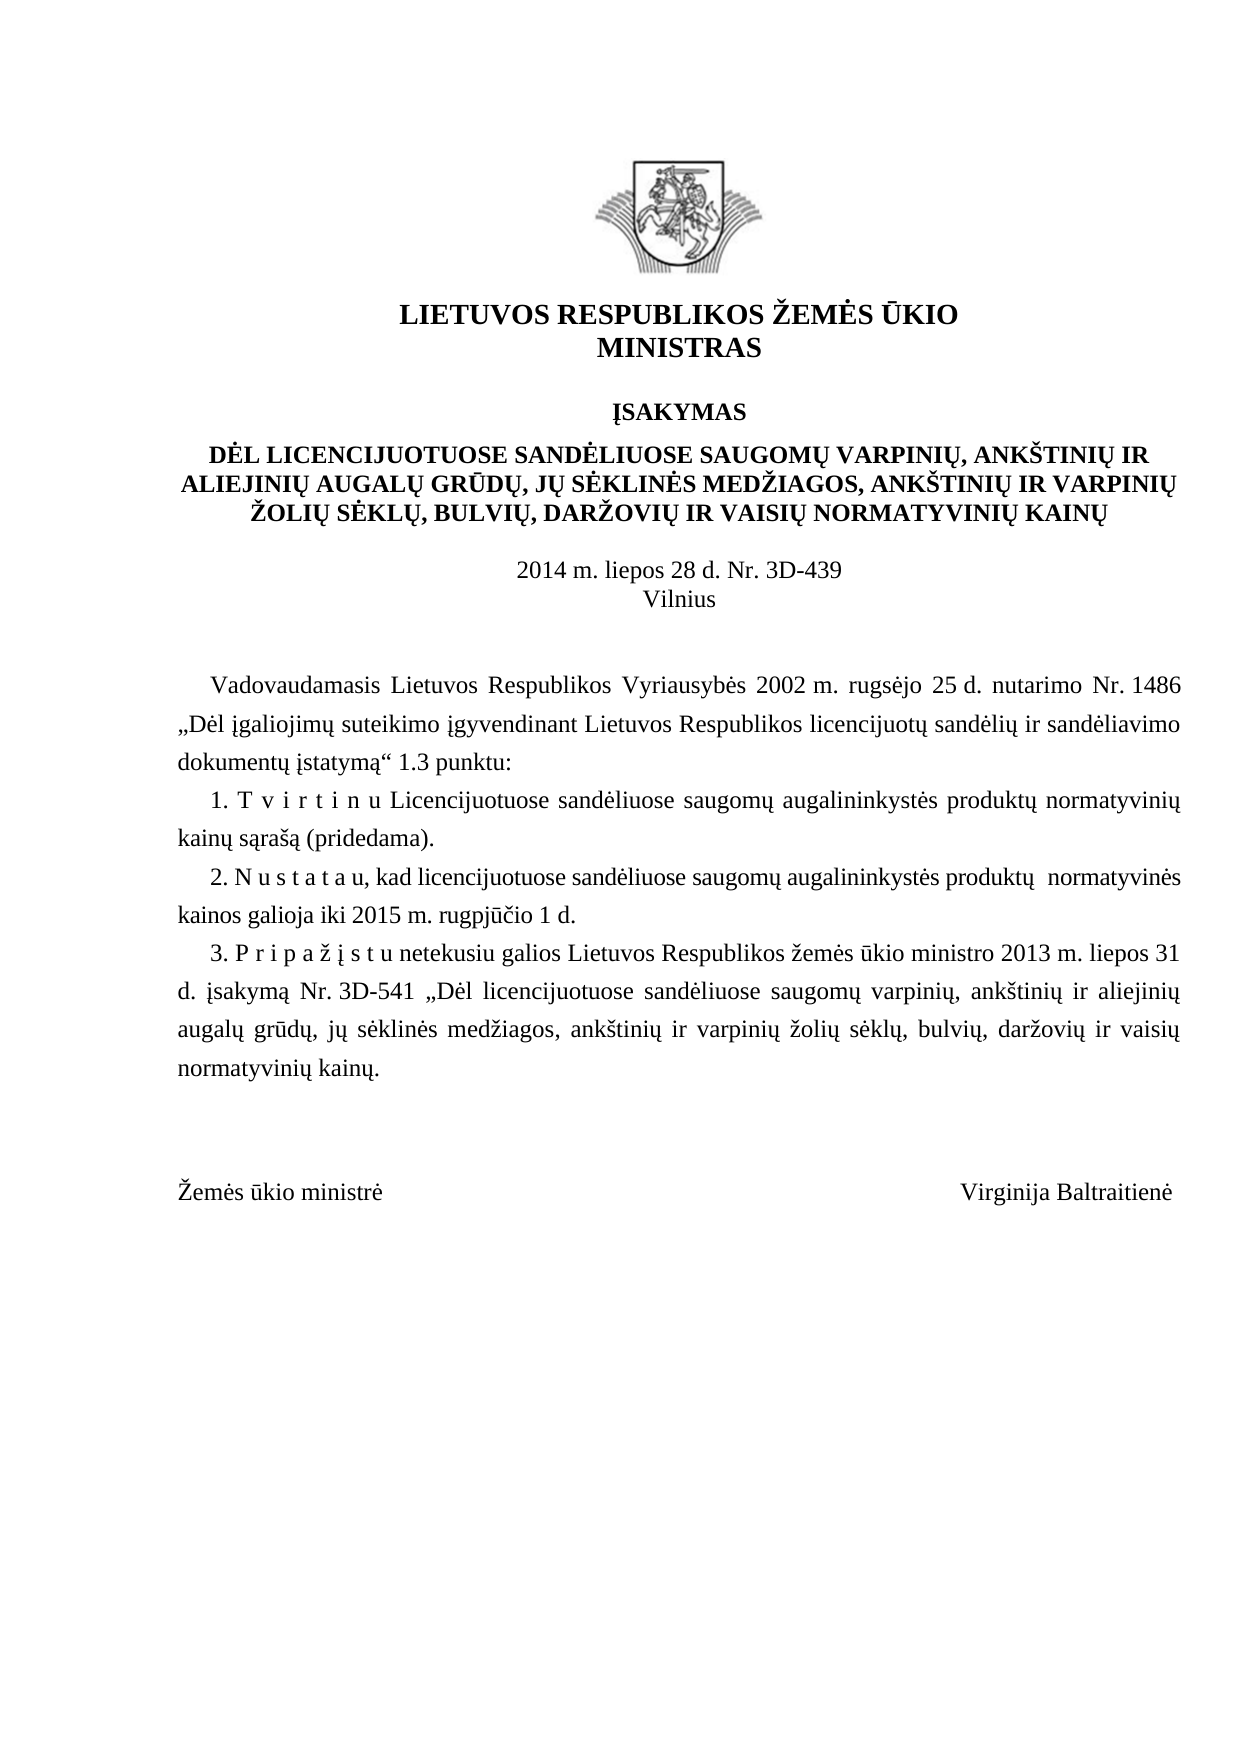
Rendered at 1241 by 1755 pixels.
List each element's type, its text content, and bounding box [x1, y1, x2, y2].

text Vadovaudamasis Lietuvos Respublikos Vyriausybės 2002 m. rugsėjo 25 d. nutarimo Nr. 1486 „Dėl įgaliojimų suteikimo įgyvendinant Lietuvos Respublikos licencijuotų sandėlių ir sandėliavimo dokumentų įstatymą“ 1.3 punktu: [177, 671, 1181, 776]
text LIETUVOS RESPUBLIKOS ŽEMĖS ŪKIO [177, 297, 1181, 330]
text MINISTRAS [177, 330, 1181, 364]
text Vilnius [177, 584, 1181, 613]
text 1. T v i r t i n u Licencijuotuose sandėliuose saugomų augalininkystės produktų normatyvinių kainų sąrašą (pridedama). [177, 785, 1181, 852]
text Žemės ūkio ministrė Virginija Baltraitienė [177, 1177, 1181, 1206]
text 2. N u s t a t a u, kad licencijuotuose sandėliuose saugomų augalininkystės produktų normatyvinės kainos galioja iki 2015 m. rugpjūčio 1 d. [177, 862, 1181, 929]
text 3. P r i p a ž į s t u netekusiu galios Lietuvos Respublikos žemės ūkio ministro 2013 m. liepos 31 d. įsakymą Nr. 3D-541 „Dėl licencijuotuose sandėliuose saugomų varpinių, ankštinių ir aliejinių augalų grūdų, jų sėklinės medžiagos, ankštinių ir varpinių žolių sėklų, bulvių, daržovių ir vaisių normatyvinių kainų. [177, 938, 1181, 1082]
text 2014 m. liepos 28 d. Nr. 3D-439 [177, 556, 1181, 584]
text DĖL LICENCIJUOTUOSE SANDĖLIUOSE SAUGOMŲ VARPINIŲ, ANKŠTINIŲ IR ALIEJINIŲ AUGALŲ GRŪDŲ, JŲ SĖKLINĖS MEDŽIAGOS, ANKŠTINIŲ IR VARPINIŲ ŽOLIŲ SĖKLŲ, BULVIŲ, DARŽOVIŲ IR VAISIŲ NORMATYVINIŲ KAINŲ [177, 441, 1181, 527]
text ĮSAKYMAS [177, 397, 1181, 426]
